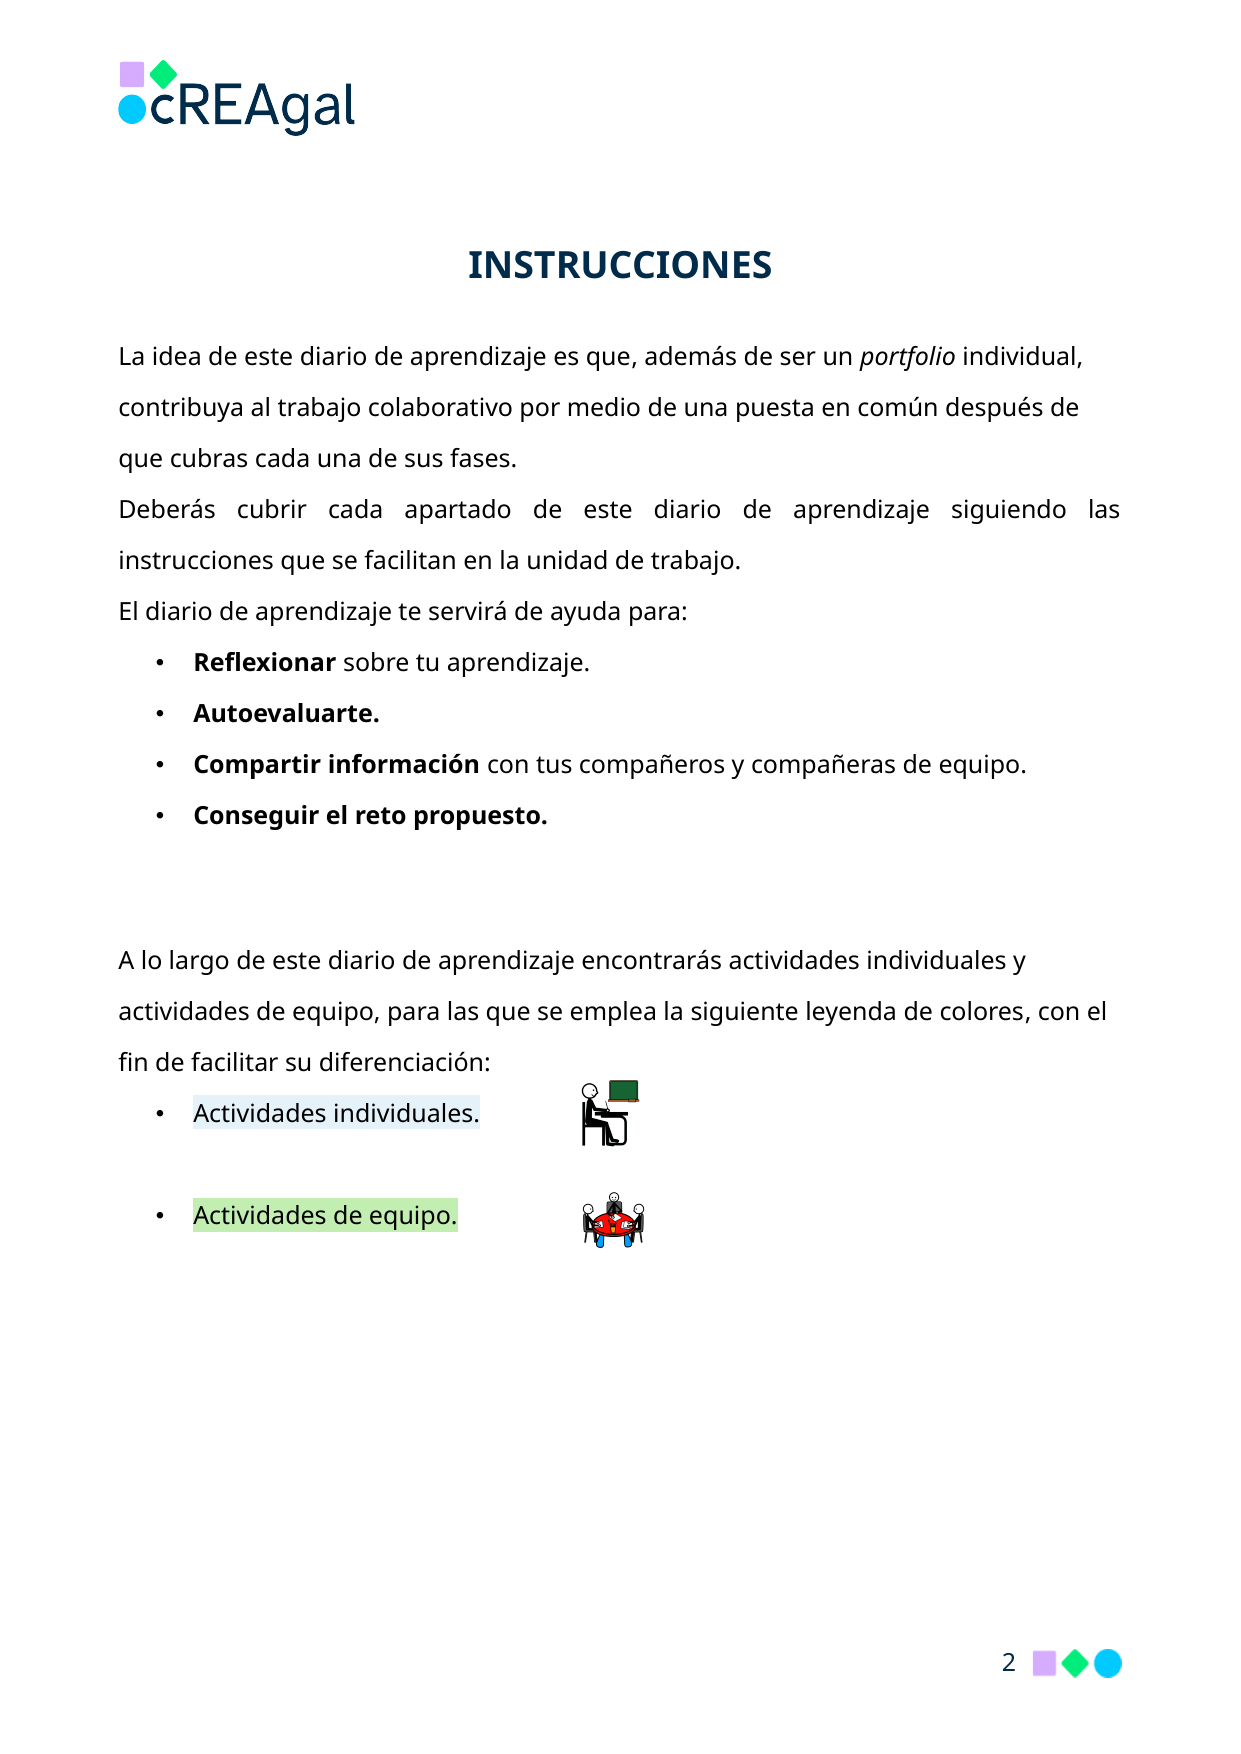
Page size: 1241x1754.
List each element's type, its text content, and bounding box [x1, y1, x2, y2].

picture [1032, 1649, 1105, 1678]
picture [1111, 1666, 1122, 1678]
subtitle INSTRUCCIONES [118, 238, 1122, 289]
text La idea de este diario de aprendizaje es que, además de ser un portfolio individual, contribuya al trabajo colaborativo por medio de una puesta en común después de que cubras cada una de sus fases. [118, 338, 1122, 474]
picture [118, 60, 355, 136]
list Conseguir el reto propuesto. [156, 798, 1122, 832]
picture [1112, 1649, 1122, 1660]
list Reflexionar sobre tu aprendizaje. [156, 645, 1122, 679]
list Actividades de equipo. [156, 1197, 578, 1232]
list Compartir información con tus compañeros y compañeras de equipo. [156, 747, 1122, 781]
list Actividades individuales. [156, 1095, 577, 1129]
text El diario de aprendizaje te servirá de ayuda para: [118, 594, 1122, 628]
text A lo largo de este diario de aprendizaje encontrarás actividades individuales y actividades de equipo, para las que se emplea la siguiente leyenda de colores, con el fin de facilitar su diferenciación: [118, 942, 1122, 1078]
list [649, 1197, 1122, 1232]
picture [577, 1077, 649, 1149]
text Deberás cubrir cada apartado de este diario de aprendizaje siguiendo las instrucciones que se facilitan en la unidad de trabajo. [118, 492, 1122, 577]
list [649, 1095, 1122, 1129]
picture [578, 1184, 649, 1256]
list Autoevaluarte. [156, 696, 1122, 730]
